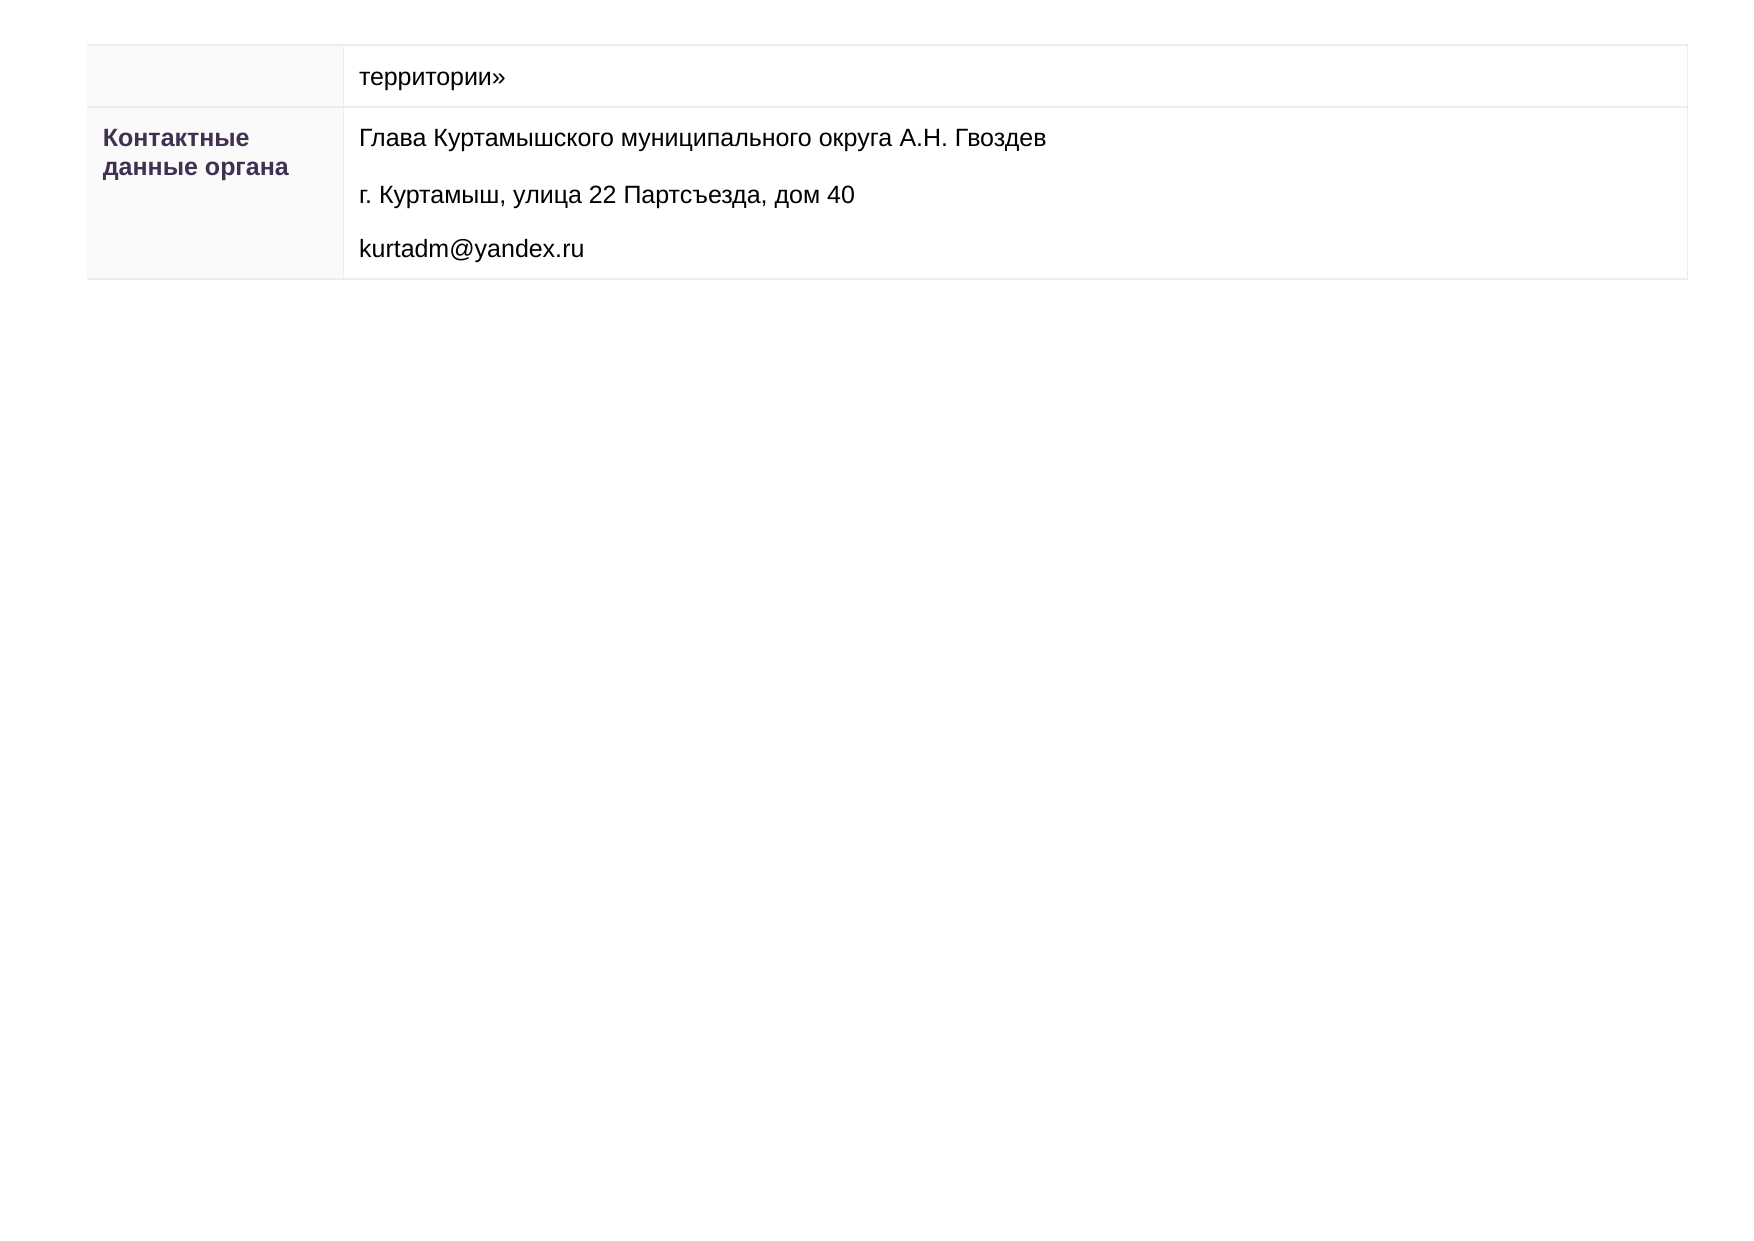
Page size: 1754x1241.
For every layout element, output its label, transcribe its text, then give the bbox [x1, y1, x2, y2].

table_cell Контактные данные органа [87, 108, 343, 278]
table_cell [87, 46, 343, 106]
table_cell территории» [344, 46, 1687, 106]
table_cell Глава Куртамышского муниципального округа А.Н. Гвоздев г. Куртамыш, улица 22 Партсъезда, дом 40 kurtadm@yandex.ru [344, 108, 1687, 278]
